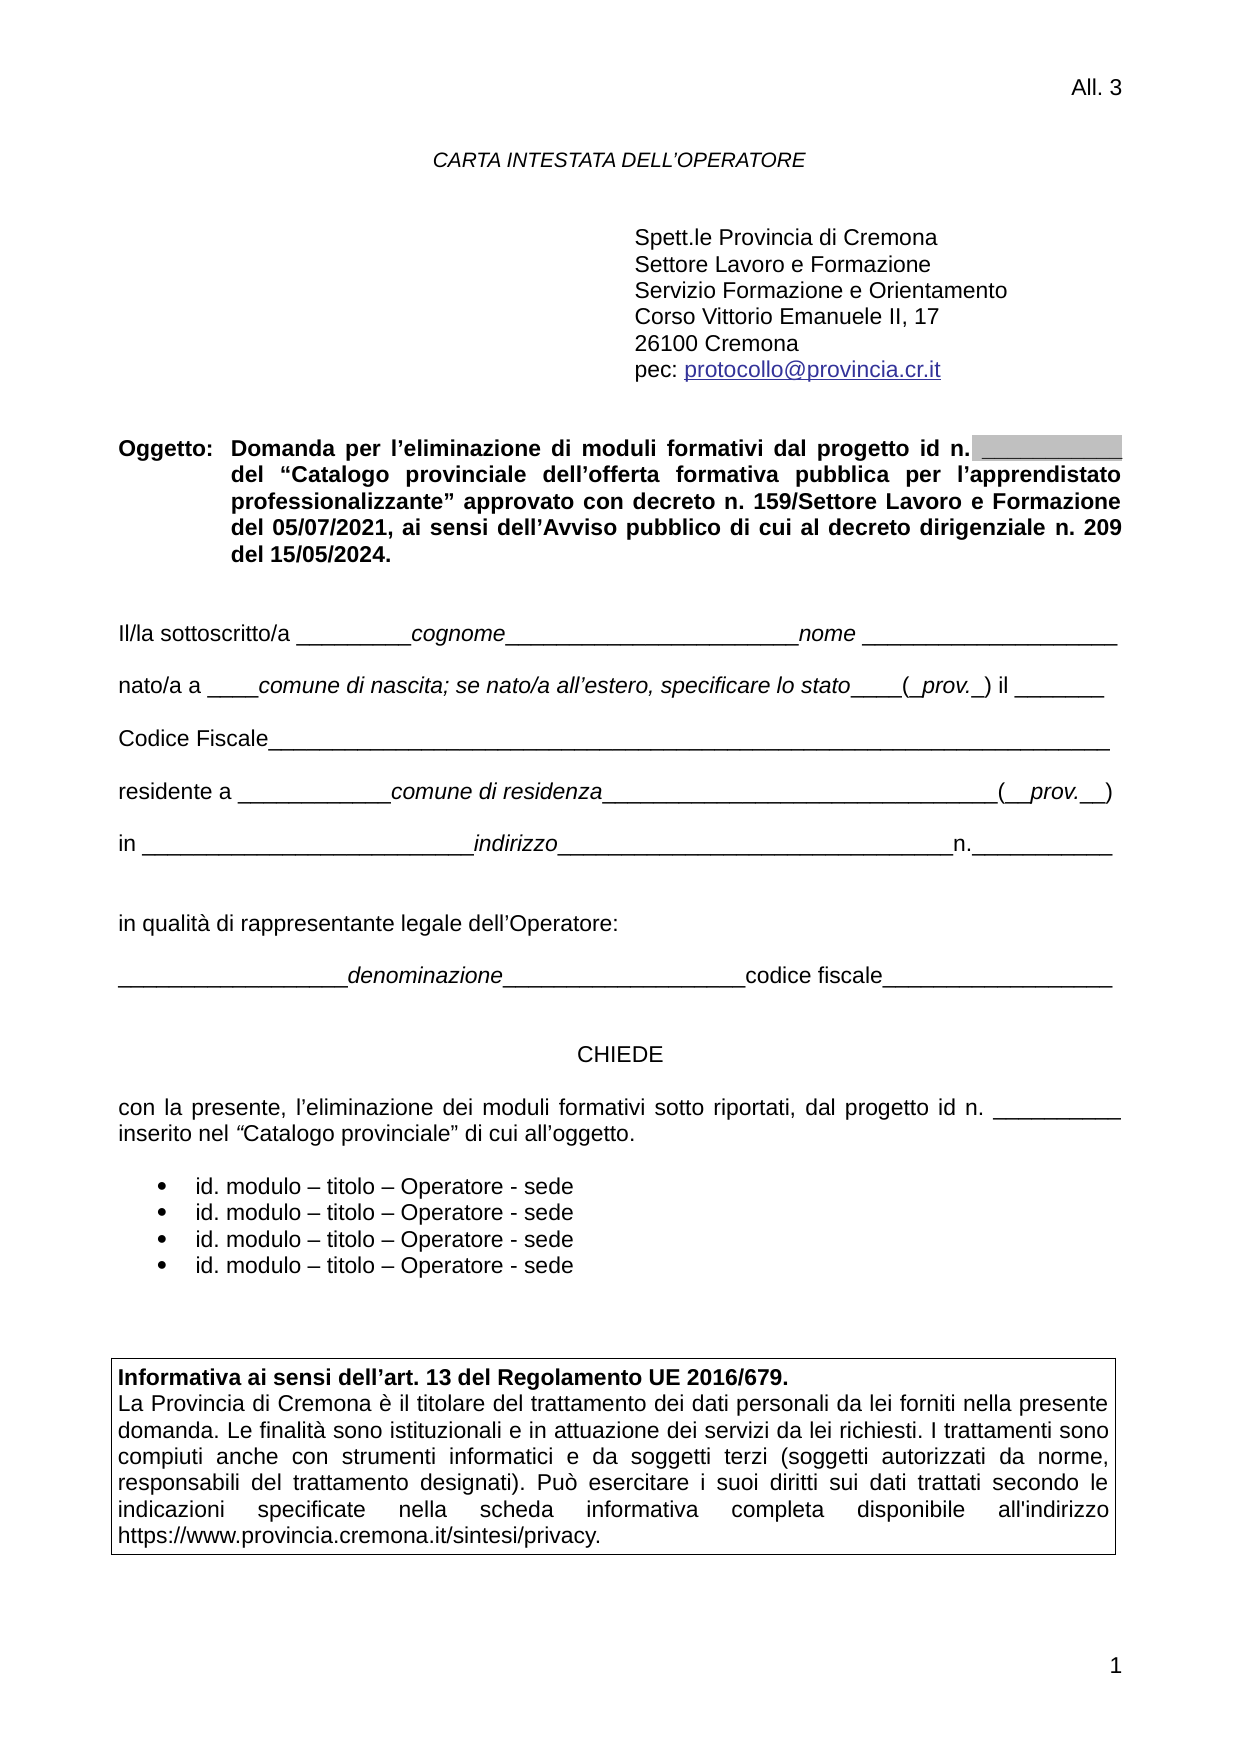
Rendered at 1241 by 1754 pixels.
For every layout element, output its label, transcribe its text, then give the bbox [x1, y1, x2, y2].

text Servizio Formazione e Orientamento [634, 277, 1122, 303]
text Il/la sottoscritto/a _________cognome_______________________nome ____________________ [118, 619, 1122, 646]
text Codice Fiscale__________________________________________________________________ [118, 725, 1122, 751]
text residente a ____________comune di residenza_______________________________(__prov.__) [118, 778, 1122, 804]
text in qualità di rappresentante legale dell’Operatore: [118, 909, 1122, 936]
list id. modulo – titolo – Operatore - sede [158, 1226, 1122, 1252]
text con la presente, l’eliminazione dei moduli formativi sotto riportati, dal progetto id n. __________ inserito nel “Catalogo provinciale” di cui all’oggetto. [118, 1094, 1122, 1147]
text CARTA INTESTATA DELL’OPERATORE [118, 148, 1122, 172]
text Corso Vittorio Emanuele II, 17 [634, 303, 1122, 330]
text Spett.le Provincia di Cremona [634, 224, 1122, 251]
text in __________________________indirizzo_______________________________n.___________ [118, 830, 1122, 857]
list id. modulo – titolo – Operatore - sede [158, 1199, 1122, 1226]
text Settore Lavoro e Formazione [634, 251, 1122, 277]
text Oggetto: Domanda per l’eliminazione di moduli formativi dal progetto id n. ___________ del “Catalogo provinciale dell’offerta formativa pubblica per l’apprendistato professionalizzante” approvato con decreto n. 159/Settore Lavoro e Formazione del 05/07/2021, ai sensi dell’Avviso pubblico di cui al decreto dirigenziale n. 209 del 15/05/2024. [118, 435, 1122, 567]
text CHIEDE [118, 1041, 1122, 1068]
list id. modulo – titolo – Operatore - sede [158, 1173, 1122, 1199]
text __________________denominazione___________________codice fiscale__________________ [118, 962, 1122, 988]
list id. modulo – titolo – Operatore - sede [158, 1252, 1122, 1278]
text 26100 Cremona [634, 330, 1122, 356]
text nato/a a ____comune di nascita; se nato/a all’estero, specificare lo stato____(_prov._) il _______ [118, 672, 1122, 699]
table_header Informativa ai sensi dell’art. 13 del Regolamento UE 2016/679. La Provincia di Cremona è il titolare del trattamento dei dati personali da lei forniti nella presente domanda. Le finalità sono istituzionali e in attuazione dei servizi da lei richiesti. I trattamenti sono compiuti anche con strumenti informatici e da soggetti terzi (soggetti autorizzati da norme, responsabili del trattamento designati). Può esercitare i suoi diritti sui dati trattati secondo le indicazioni specificate nella scheda informativa completa disponibile all'indirizzo https://www.provincia.cremona.it/sintesi/privacy. [112, 1359, 1115, 1554]
text pec: protocollo@provincia.cr.it [634, 356, 1122, 382]
